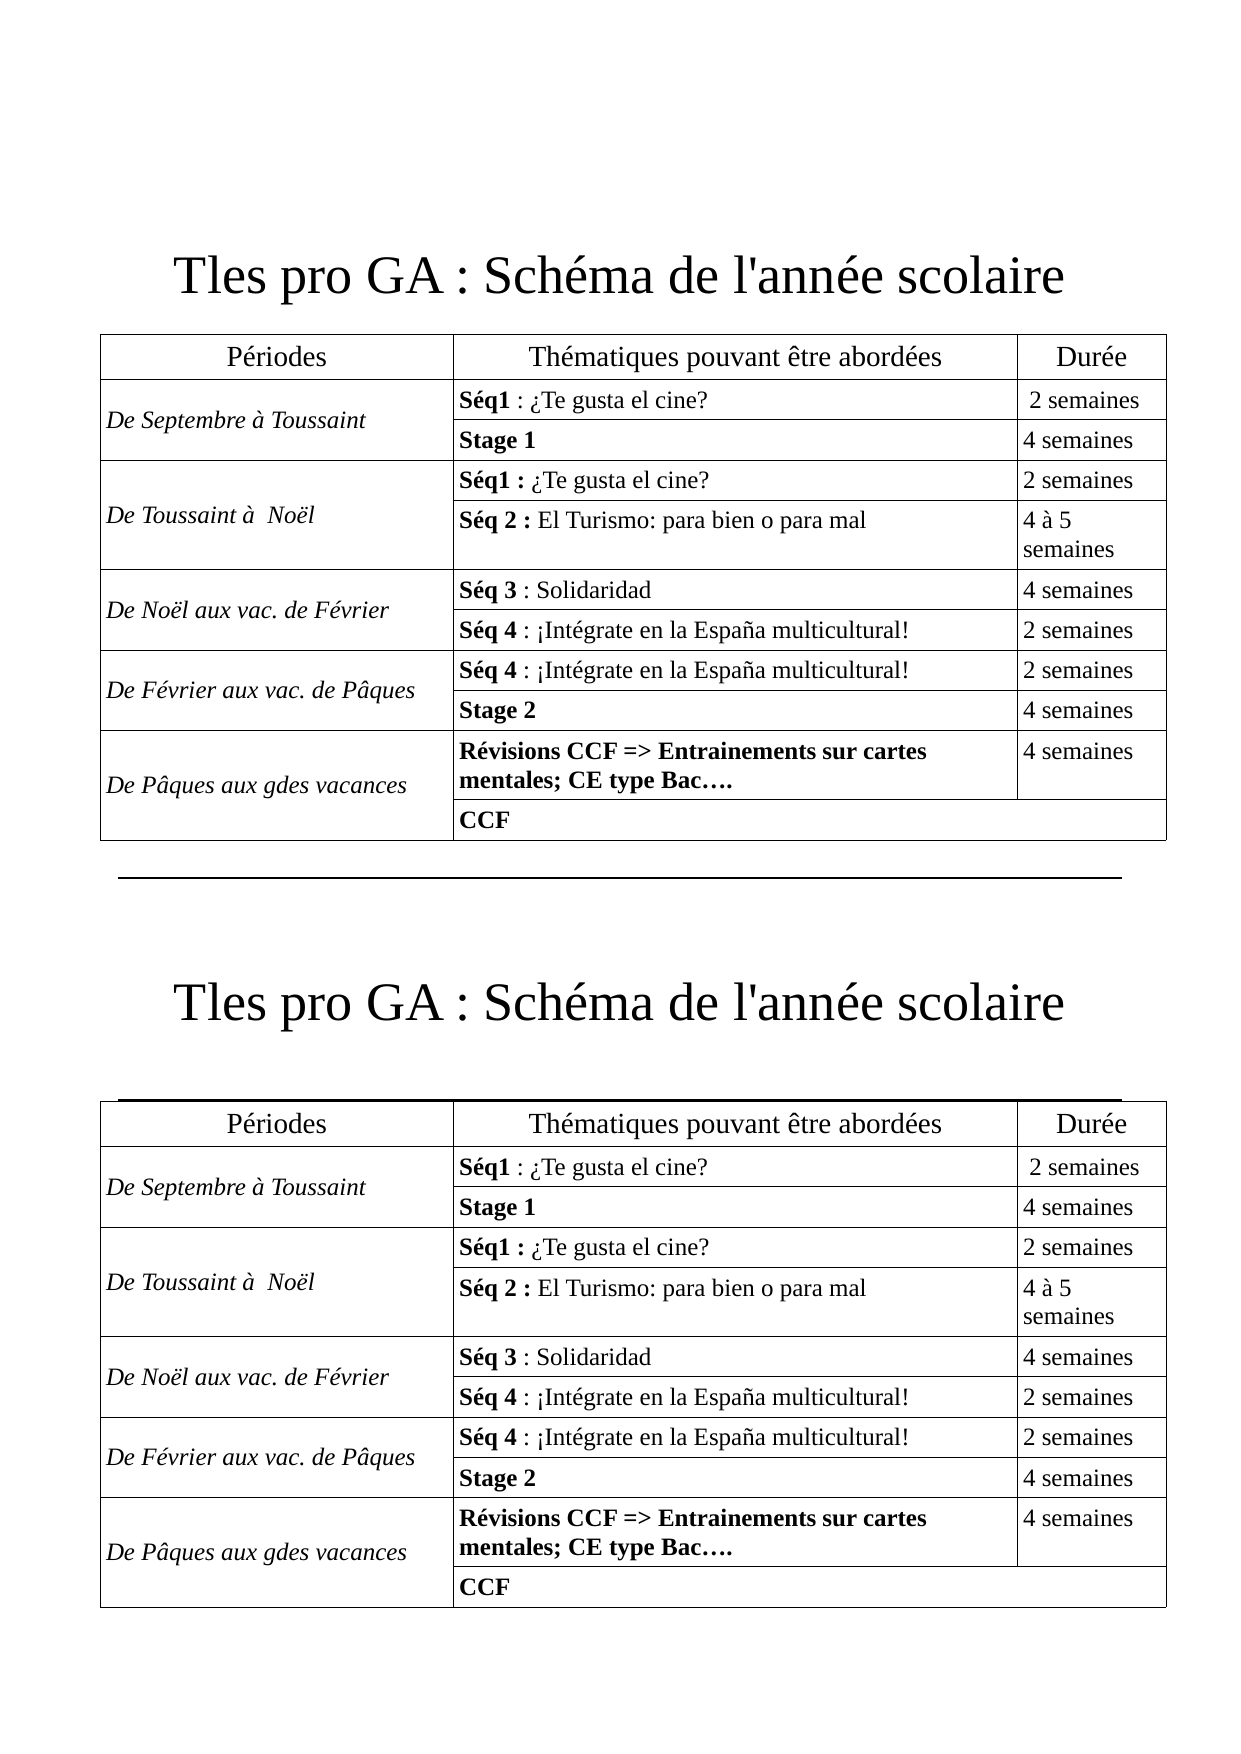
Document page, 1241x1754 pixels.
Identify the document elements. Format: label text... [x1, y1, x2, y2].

table_header Durée [1018, 1102, 1166, 1146]
table_cell De Septembre à Toussaint [101, 1147, 453, 1227]
table_cell Séq1 : ¿Te gusta el cine? [454, 380, 1017, 419]
table_cell 4 semaines [1018, 1458, 1166, 1497]
table_header Thématiques pouvant être abordées [454, 335, 1017, 379]
table_cell CCF [454, 1567, 1166, 1607]
table_cell Stage 1 [454, 1187, 1017, 1227]
table_cell 4 semaines [1018, 691, 1166, 730]
table_cell 2 semaines [1018, 461, 1166, 500]
table_cell Révisions CCF => Entrainements sur cartes mentales; CE type Bac…. [454, 731, 1017, 799]
table_cell Séq 2 : El Turismo: para bien o para mal [454, 1268, 1017, 1336]
table_cell 2 semaines [1018, 610, 1166, 649]
table_cell Séq 4 : ¡Intégrate en la España multicultural! [454, 651, 1017, 690]
table_cell 2 semaines [1018, 380, 1166, 419]
table_cell De Noël aux vac. de Février [101, 1337, 453, 1417]
table_cell De Septembre à Toussaint [101, 380, 453, 459]
table_cell Stage 2 [454, 691, 1017, 730]
table_cell Séq 2 : El Turismo: para bien o para mal [454, 501, 1017, 569]
table_cell Séq 4 : ¡Intégrate en la España multicultural! [454, 610, 1017, 649]
table_cell Séq 3 : Solidaridad [454, 570, 1017, 609]
table_cell CCF [454, 800, 1166, 839]
table_cell De Février aux vac. de Pâques [101, 1418, 453, 1497]
table_header Périodes [101, 335, 453, 379]
table_cell 4 semaines [1018, 1187, 1166, 1227]
table_header Périodes [101, 1102, 453, 1146]
table_cell Séq 3 : Solidaridad [454, 1337, 1017, 1376]
table_cell 4 à 5 semaines [1018, 501, 1166, 569]
table_cell 2 semaines [1018, 1147, 1166, 1186]
table_cell Séq 4 : ¡Intégrate en la España multicultural! [454, 1418, 1017, 1457]
text Tles pro GA : Schéma de l'année scolaire [118, 243, 1122, 305]
table_cell Révisions CCF => Entrainements sur cartes mentales; CE type Bac…. [454, 1498, 1017, 1566]
table_header Thématiques pouvant être abordées [454, 1102, 1017, 1146]
table_cell De Pâques aux gdes vacances [101, 731, 453, 839]
table_cell 2 semaines [1018, 651, 1166, 690]
table_cell Séq1 : ¿Te gusta el cine? [454, 461, 1017, 500]
table_header Durée [1018, 335, 1166, 379]
table_cell Séq1 : ¿Te gusta el cine? [454, 1228, 1017, 1267]
table_cell Stage 2 [454, 1458, 1017, 1497]
table_cell 2 semaines [1018, 1228, 1166, 1267]
table_cell 4 semaines [1018, 731, 1166, 799]
table_cell De Toussaint à Noël [101, 1228, 453, 1336]
table_cell 4 semaines [1018, 420, 1166, 459]
table_cell De Toussaint à Noël [101, 461, 453, 569]
text Tles pro GA : Schéma de l'année scolaire [118, 970, 1122, 1032]
table_cell 4 semaines [1018, 1498, 1166, 1566]
table_cell 2 semaines [1018, 1418, 1166, 1457]
table_cell 2 semaines [1018, 1377, 1166, 1417]
table_cell Stage 1 [454, 420, 1017, 459]
table_cell Séq1 : ¿Te gusta el cine? [454, 1147, 1017, 1186]
table_cell De Noël aux vac. de Février [101, 570, 453, 649]
table_cell De Pâques aux gdes vacances [101, 1498, 453, 1607]
table_cell 4 semaines [1018, 1337, 1166, 1376]
table_cell De Février aux vac. de Pâques [101, 651, 453, 730]
table_cell 4 à 5 semaines [1018, 1268, 1166, 1336]
table_cell Séq 4 : ¡Intégrate en la España multicultural! [454, 1377, 1017, 1417]
table_cell 4 semaines [1018, 570, 1166, 609]
